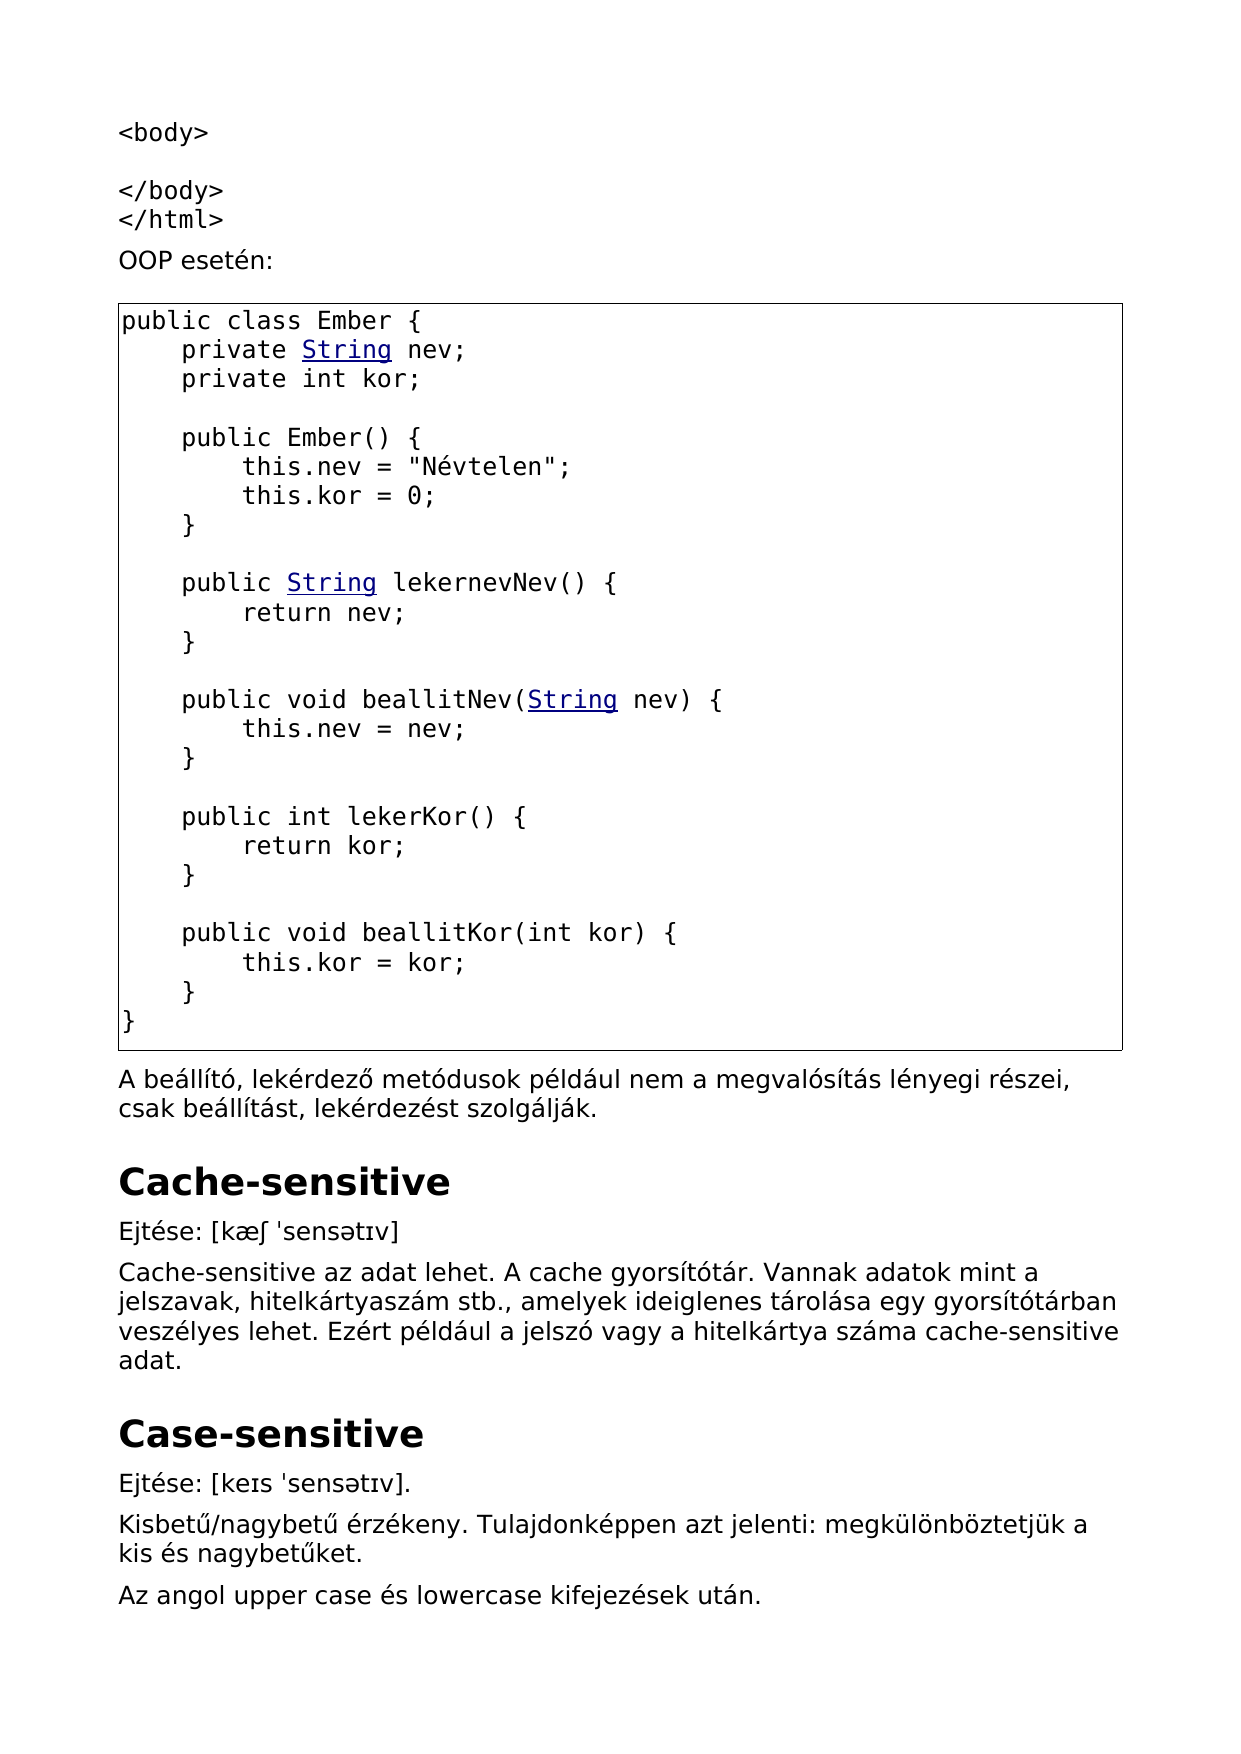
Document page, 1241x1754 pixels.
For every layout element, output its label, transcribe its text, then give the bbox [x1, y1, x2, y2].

subtitle Case-sensitive [118, 1413, 1122, 1456]
text <body> </body> </html> [118, 118, 1122, 235]
text A beállító, lekérdező metódusok például nem a megvalósítás lényegi részei, csak beállítást, lekérdezést szolgálják. [118, 1065, 1122, 1123]
text Ejtése: [keɪs ˈsensətɪv]. [118, 1469, 1122, 1498]
text Cache-sensitive az adat lehet. A cache gyorsítótár. Vannak adatok mint a jelszavak, hitelkártyaszám stb., amelyek ideiglenes tárolása egy gyorsítótárban veszélyes lehet. Ezért például a jelszó vagy a hitelkártya száma cache-sensitive adat. [118, 1258, 1122, 1375]
table_header public class Ember { private String nev; private int kor; public Ember() { this.nev = "Névtelen"; this.kor = 0; } public String lekernevNev() { return nev; } public void beallitNev(String nev) { this.nev = nev; } public int lekerKor() { return kor; } public void beallitKor(int kor) { this.kor = kor; } } [119, 304, 1122, 1050]
text Ejtése: [kæʃ ˈsensətɪv] [118, 1217, 1122, 1246]
text Kisbetű/nagybetű érzékeny. Tulajdonképpen azt jelenti: megkülönböztetjük a kis és nagybetűket. [118, 1510, 1122, 1569]
text Az angol upper case és lowercase kifejezések után. [118, 1581, 1122, 1610]
subtitle Cache-sensitive [118, 1161, 1122, 1204]
text OOP esetén: [118, 247, 1122, 276]
